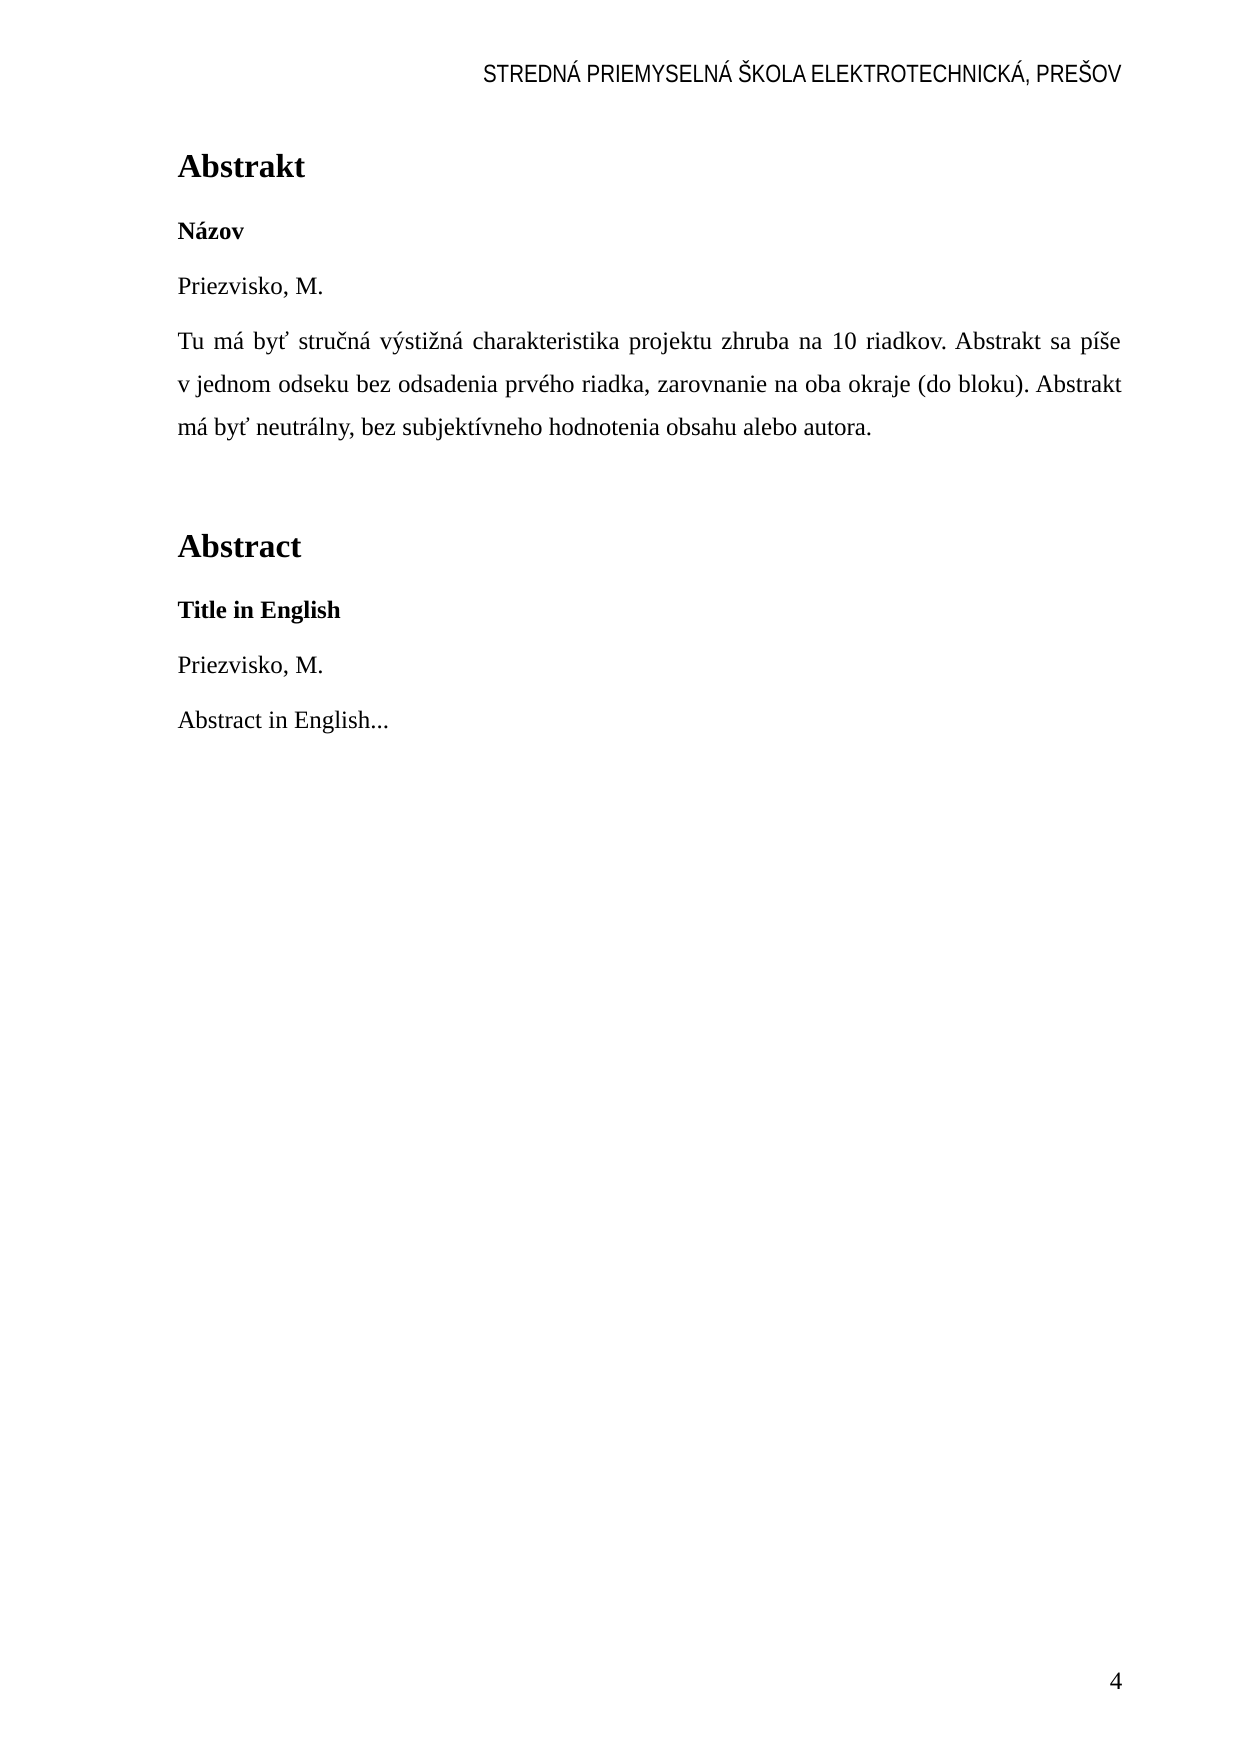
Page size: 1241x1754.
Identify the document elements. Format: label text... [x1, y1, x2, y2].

subtitle Abstract [177, 526, 1122, 564]
subtitle Abstrakt [177, 147, 1122, 185]
text Abstract in English... [177, 705, 1122, 734]
text Title in English [177, 595, 1122, 624]
text Názov [177, 216, 1122, 245]
text Priezvisko, M. [177, 271, 1122, 300]
text Priezvisko, M. [177, 650, 1122, 679]
text Tu má byť stručná výstižná charakteristika projektu zhruba na 10 riadkov. Abstrakt sa píše v jednom odseku bez odsadenia prvého riadka, zarovnanie na oba okraje (do bloku). Abstrakt má byť neutrálny, bez subjektívneho hodnotenia obsahu alebo autora. [177, 326, 1122, 441]
